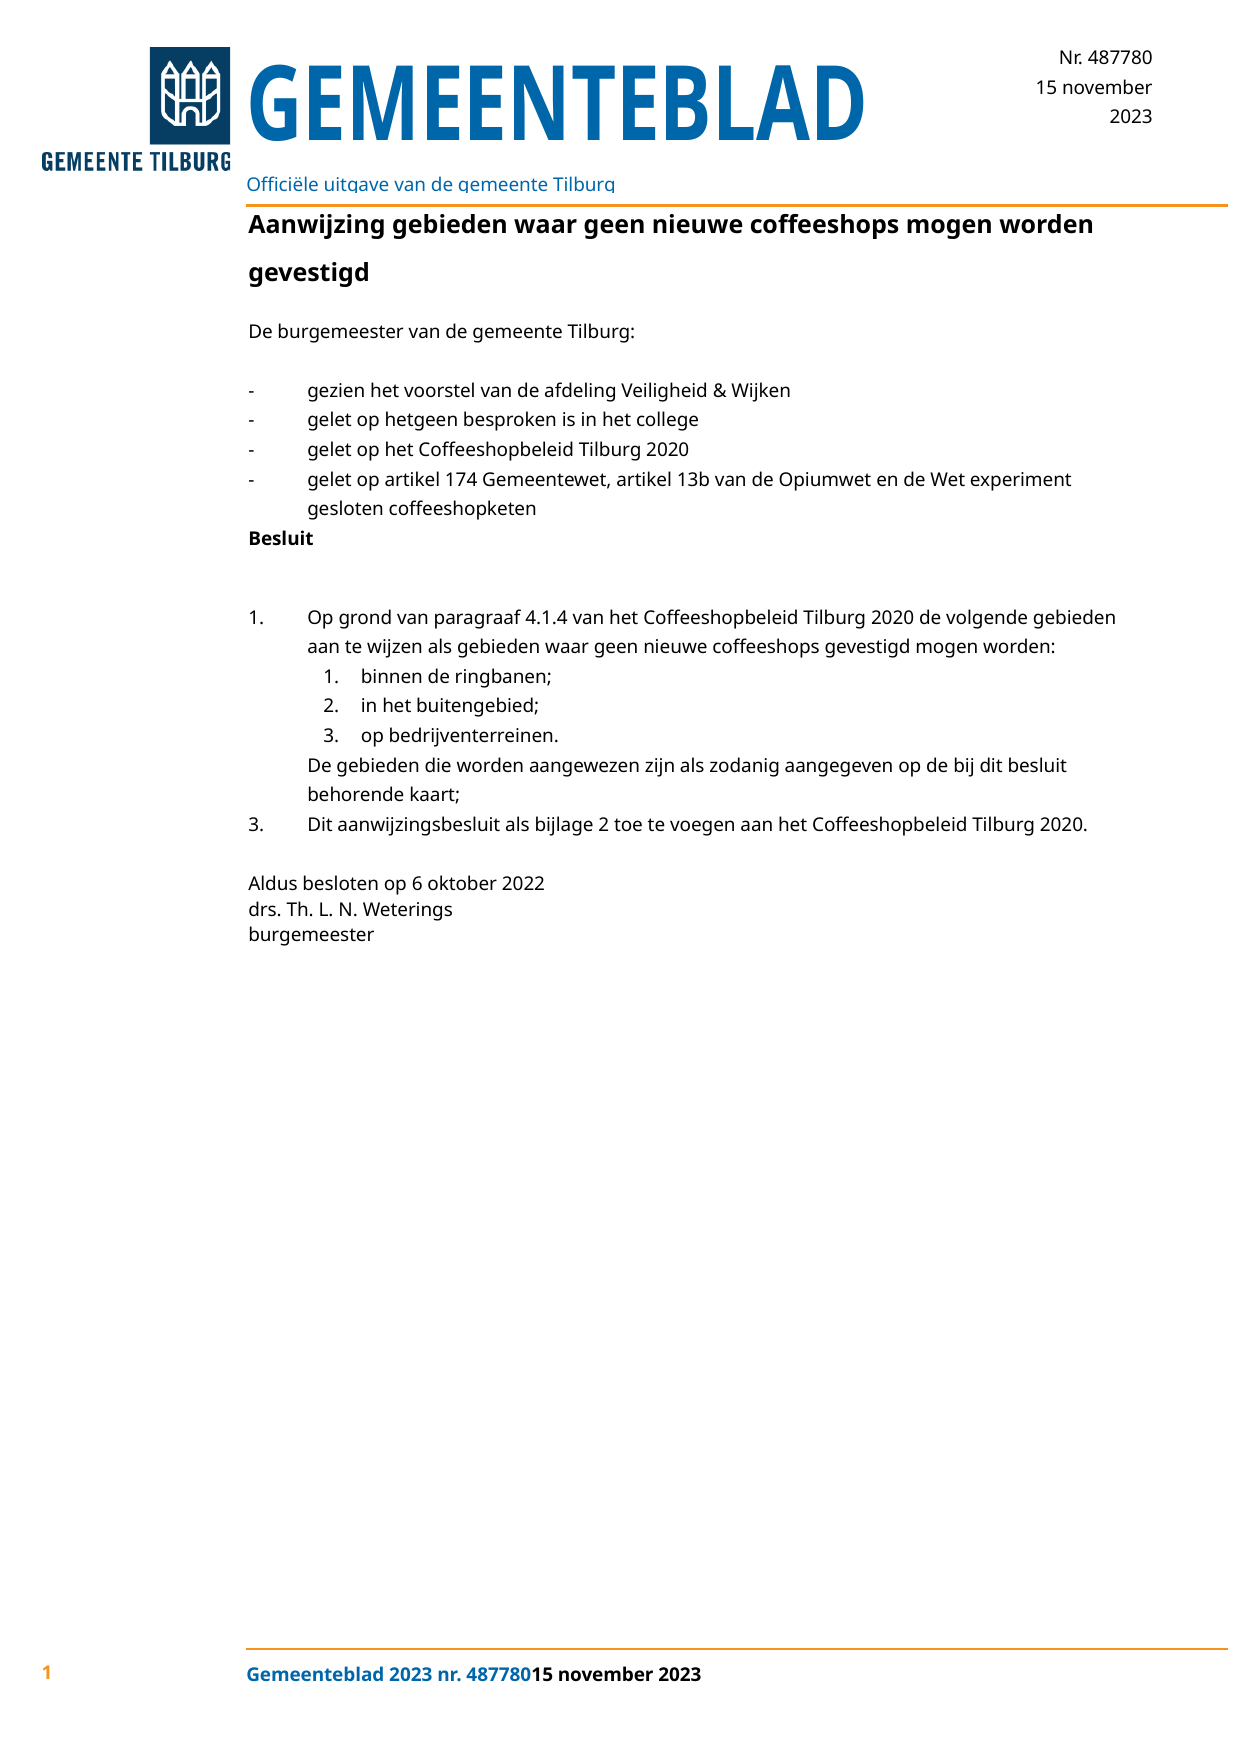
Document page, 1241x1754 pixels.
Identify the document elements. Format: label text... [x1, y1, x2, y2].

text Aanwijzing gebieden waar geen nieuwe coffeeshops mogen worden gevestigd [248, 207, 1152, 288]
text Besluit [248, 525, 1152, 551]
text De burgemeester van de gemeente Tilburg: [248, 318, 1152, 344]
list gelet op het Coffeeshopbeleid Tilburg 2020 [248, 436, 1152, 462]
list gezien het voorstel van de afdeling Veiligheid & Wijken [248, 377, 1152, 403]
list Op grond van paragraaf 4.1.4 van het Coffeeshopbeleid Tilburg 2020 de volgende gebieden aan te wijzen als gebieden waar geen nieuwe coffeeshops gevestigd mogen worden: [248, 604, 1152, 659]
list Dit aanwijzingsbesluit als bijlage 2 toe te voegen aan het Coffeeshopbeleid Tilburg 2020. [248, 811, 1152, 837]
picture [41, 47, 231, 172]
list gelet op artikel 174 Gemeentewet, artikel 13b van de Opiumwet en de Wet experiment gesloten coffeeshopketen [248, 466, 1152, 521]
text Aldus besloten op 6 oktober 2022 [248, 870, 1152, 896]
list binnen de ringbanen; [323, 663, 1152, 689]
list op bedrijventerreinen. [323, 722, 1152, 748]
text burgemeester [248, 922, 1152, 947]
list De gebieden die worden aangewezen zijn als zodanig aangegeven op de bij dit besluit behorende kaart; [248, 752, 1152, 807]
list in het buitengebied; [323, 693, 1152, 718]
text drs. Th. L. N. Weterings [248, 896, 1152, 922]
list gelet op hetgeen besproken is in het college [248, 407, 1152, 432]
